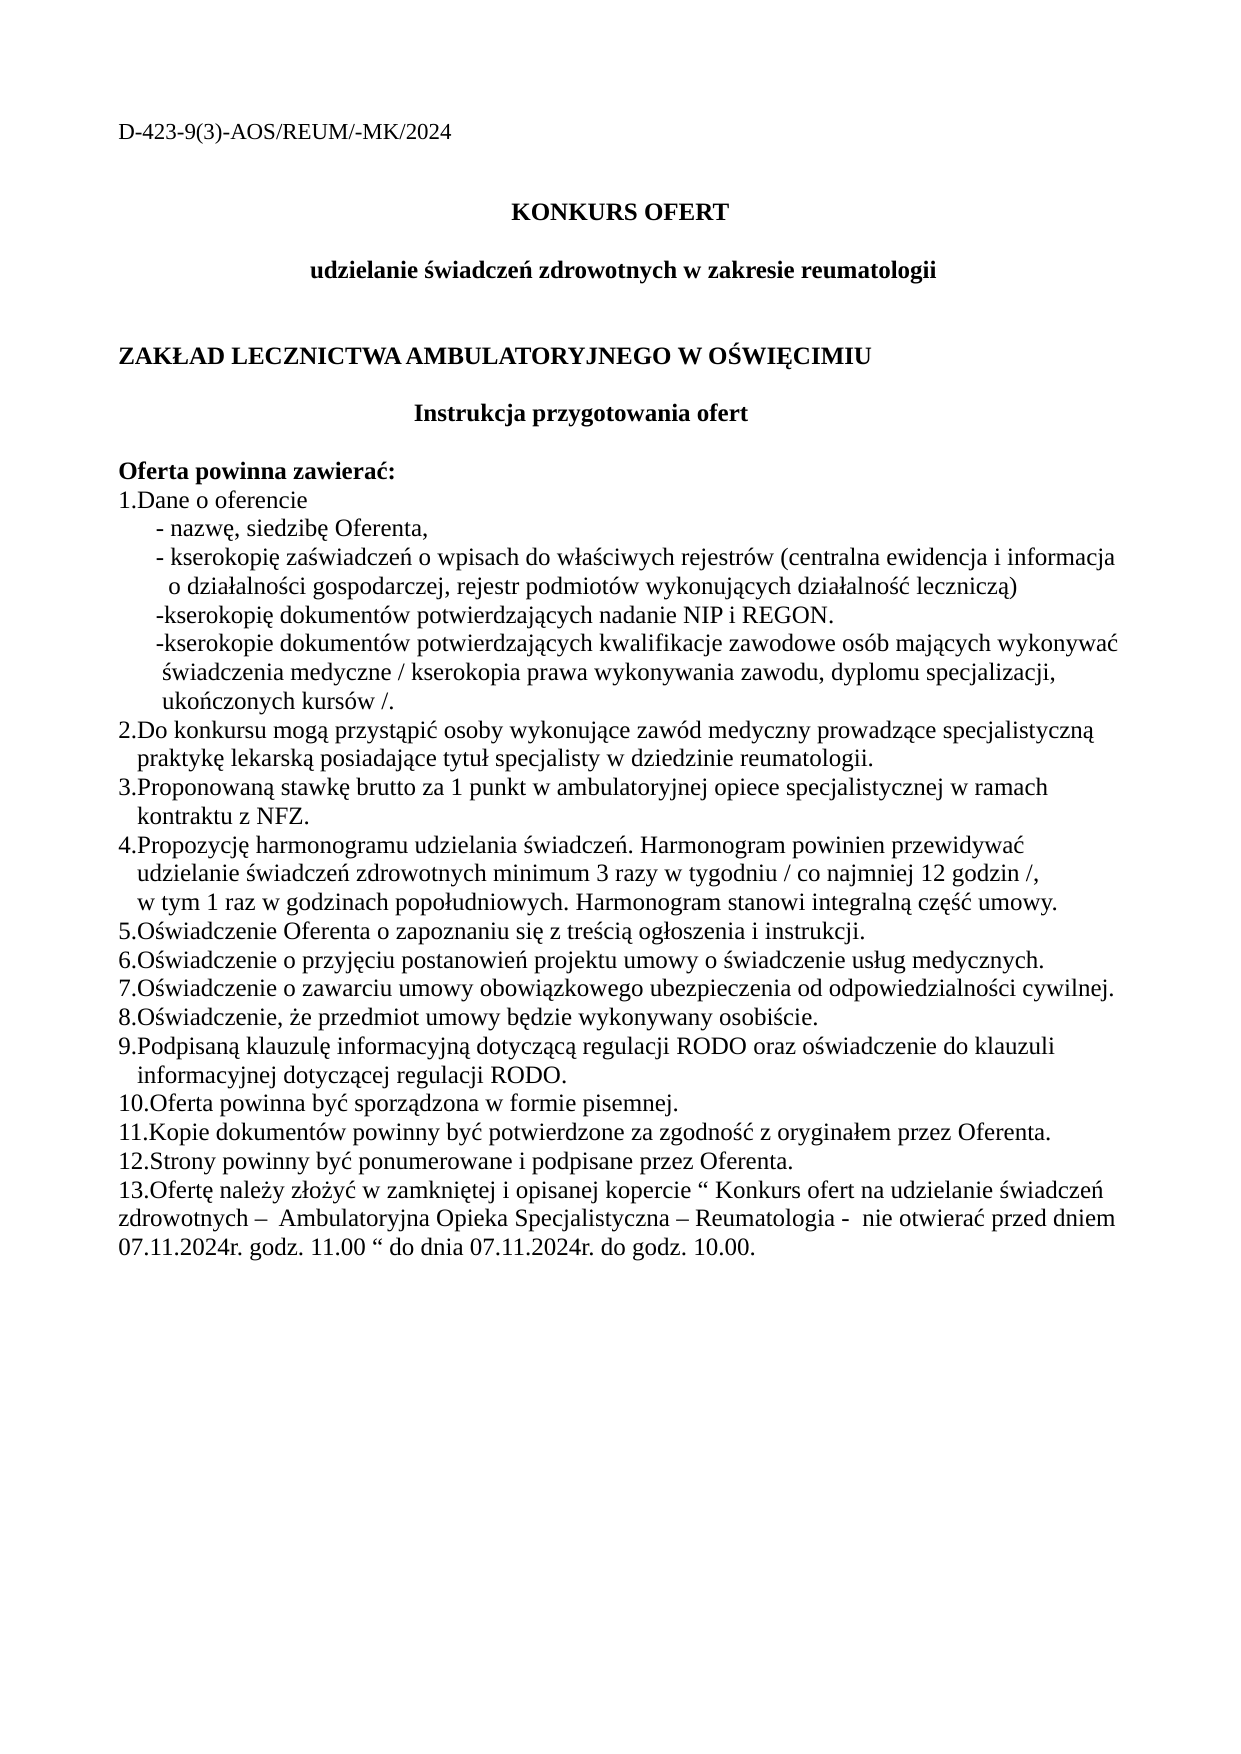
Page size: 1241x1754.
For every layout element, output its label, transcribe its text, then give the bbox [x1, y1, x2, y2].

text udzielanie świadczeń zdrowotnych minimum 3 razy w tygodniu / co najmniej 12 godzin /, [118, 858, 1122, 887]
text w tym 1 raz w godzinach popołudniowych. Harmonogram stanowi integralną część umowy. [118, 887, 1122, 916]
list świadczenia medyczne / kserokopia prawa wykonywania zawodu, dyplomu specjalizacji, [118, 657, 1122, 686]
text D-423-9(3)-AOS/REUM/-MK/2024 [118, 118, 1122, 144]
text ZAKŁAD LECZNICTWA AMBULATORYJNEGO W OŚWIĘCIMIU [118, 341, 1122, 370]
text informacyjnej dotyczącej regulacji RODO. [118, 1060, 1122, 1088]
text Instrukcja przygotowania ofert [118, 398, 1122, 427]
list -kserokopię dokumentów potwierdzających nadanie NIP i REGON. [118, 600, 1122, 628]
list - kserokopię zaświadczeń o wpisach do właściwych rejestrów (centralna ewidencja i informacja [118, 542, 1122, 571]
text 12.Strony powinny być ponumerowane i podpisane przez Oferenta. [118, 1146, 1122, 1175]
list - nazwę, siedzibę Oferenta, [118, 513, 1122, 542]
text udzielanie świadczeń zdrowotnych w zakresie reumatologii [118, 255, 1122, 283]
text 2.Do konkursu mogą przystąpić osoby wykonujące zawód medyczny prowadzące specjalistyczną [118, 715, 1122, 743]
text 10.Oferta powinna być sporządzona w formie pisemnej. [118, 1088, 1122, 1117]
text 6.Oświadczenie o przyjęciu postanowień projektu umowy o świadczenie usług medycznych. [118, 945, 1122, 973]
text 11.Kopie dokumentów powinny być potwierdzone za zgodność z oryginałem przez Oferenta. [118, 1117, 1122, 1146]
text 13.Ofertę należy złożyć w zamkniętej i opisanej kopercie “ Konkurs ofert na udzielanie świadczeń zdrowotnych – Ambulatoryjna Opieka Specjalistyczna – Reumatologia - nie otwierać przed dniem 07.11.2024r. godz. 11.00 “ do dnia 07.11.2024r. do godz. 10.00. [118, 1175, 1122, 1261]
text 5.Oświadczenie Oferenta o zapoznaniu się z treścią ogłoszenia i instrukcji. [118, 916, 1122, 945]
text 9.Podpisaną klauzulę informacyjną dotyczącą regulacji RODO oraz oświadczenie do klauzuli [118, 1031, 1122, 1060]
text 1.Dane o oferencie [118, 485, 1122, 513]
text 8.Oświadczenie, że przedmiot umowy będzie wykonywany osobiście. [118, 1002, 1122, 1031]
text praktykę lekarską posiadające tytuł specjalisty w dziedzinie reumatologii. [118, 743, 1122, 772]
text 3.Proponowaną stawkę brutto za 1 punkt w ambulatoryjnej opiece specjalistycznej w ramach [118, 772, 1122, 801]
text kontraktu z NFZ. [118, 801, 1122, 830]
list ukończonych kursów /. [118, 686, 1122, 715]
text 7.Oświadczenie o zawarciu umowy obowiązkowego ubezpieczenia od odpowiedzialności cywilnej. [118, 973, 1122, 1002]
text KONKURS OFERT [118, 197, 1122, 226]
text 4.Propozycję harmonogramu udzielania świadczeń. Harmonogram powinien przewidywać [118, 830, 1122, 858]
list o działalności gospodarczej, rejestr podmiotów wykonujących działalność leczniczą) [118, 571, 1122, 600]
list -kserokopie dokumentów potwierdzających kwalifikacje zawodowe osób mających wykonywać [118, 628, 1122, 657]
text Oferta powinna zawierać: [118, 456, 1122, 485]
